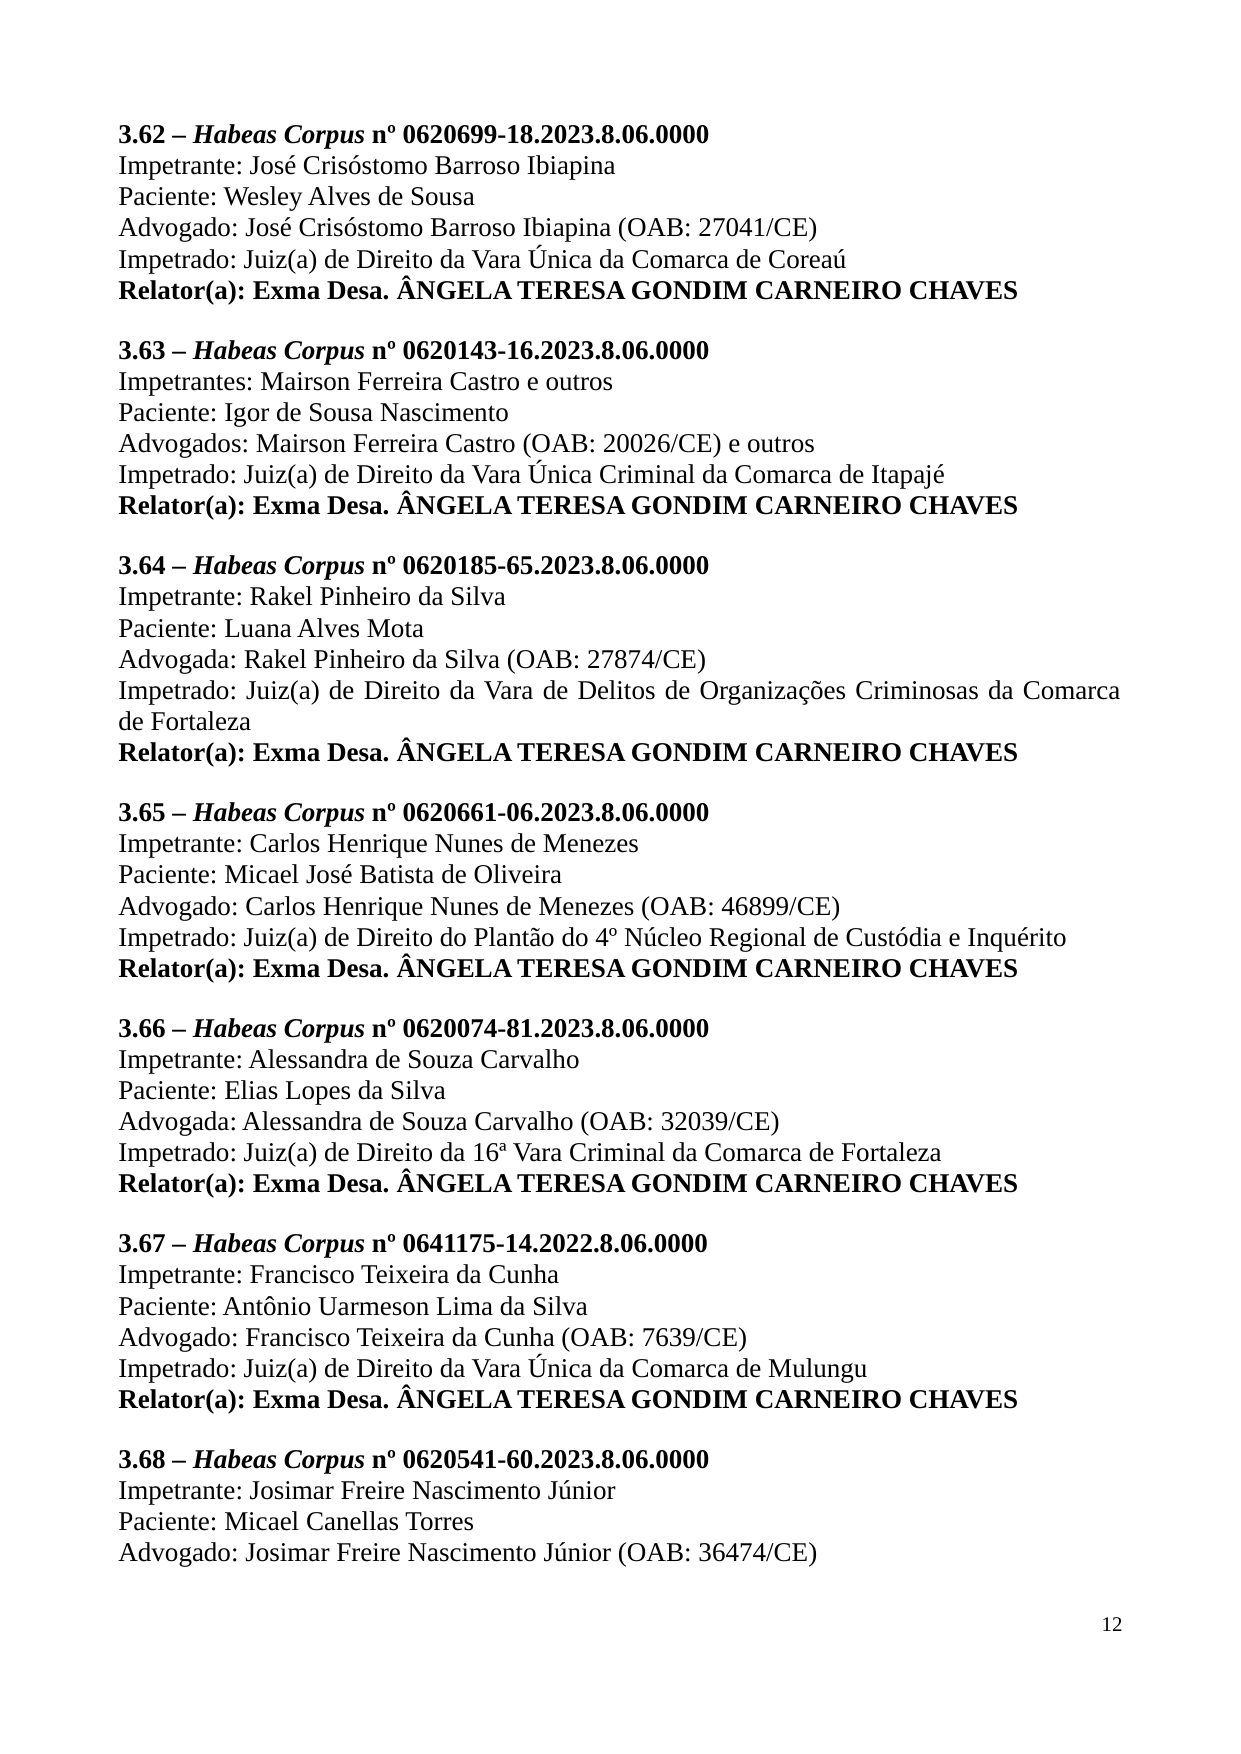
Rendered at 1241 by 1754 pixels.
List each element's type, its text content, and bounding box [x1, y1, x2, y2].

text Relator(a): Exma Desa. ÂNGELA TERESA GONDIM CARNEIRO CHAVES [118, 1167, 1122, 1199]
text Impetrado: Juiz(a) de Direito da 16ª Vara Criminal da Comarca de Fortaleza [118, 1136, 1122, 1167]
text Relator(a): Exma Desa. ÂNGELA TERESA GONDIM CARNEIRO CHAVES [118, 274, 1122, 305]
text Impetrado: Juiz(a) de Direito da Vara Única da Comarca de Coreaú [118, 243, 1122, 274]
text Paciente: Wesley Alves de Sousa [118, 180, 1122, 212]
text 3.62 – Habeas Corpus nº 0620699-18.2023.8.06.0000 [118, 118, 1122, 149]
text Advogado: Francisco Teixeira da Cunha (OAB: 7639/CE) [118, 1321, 1122, 1352]
text Advogado: Josimar Freire Nascimento Júnior (OAB: 36474/CE) [118, 1536, 1122, 1568]
text Paciente: Elias Lopes da Silva [118, 1074, 1122, 1105]
text Relator(a): Exma Desa. ÂNGELA TERESA GONDIM CARNEIRO CHAVES [118, 489, 1122, 521]
text 3.65 – Habeas Corpus nº 0620661-06.2023.8.06.0000 [118, 796, 1122, 827]
text Relator(a): Exma Desa. ÂNGELA TERESA GONDIM CARNEIRO CHAVES [118, 736, 1122, 767]
text Paciente: Luana Alves Mota [118, 612, 1122, 643]
text Impetrante: Rakel Pinheiro da Silva [118, 581, 1122, 612]
text Relator(a): Exma Desa. ÂNGELA TERESA GONDIM CARNEIRO CHAVES [118, 1383, 1122, 1414]
text Paciente: Antônio Uarmeson Lima da Silva [118, 1290, 1122, 1321]
text 3.66 – Habeas Corpus nº 0620074-81.2023.8.06.0000 [118, 1012, 1122, 1043]
text Paciente: Micael Canellas Torres [118, 1505, 1122, 1536]
text Relator(a): Exma Desa. ÂNGELA TERESA GONDIM CARNEIRO CHAVES [118, 952, 1122, 983]
text Impetrante: Josimar Freire Nascimento Júnior [118, 1474, 1122, 1505]
text Impetrantes: Mairson Ferreira Castro e outros [118, 365, 1122, 396]
text Impetrante: Alessandra de Souza Carvalho [118, 1043, 1122, 1074]
text Impetrado: Juiz(a) de Direito da Vara Única da Comarca de Mulungu [118, 1352, 1122, 1383]
text 3.63 – Habeas Corpus nº 0620143-16.2023.8.06.0000 [118, 334, 1122, 365]
text 3.68 – Habeas Corpus nº 0620541-60.2023.8.06.0000 [118, 1443, 1122, 1474]
text 3.64 – Habeas Corpus nº 0620185-65.2023.8.06.0000 [118, 549, 1122, 581]
text 3.67 – Habeas Corpus nº 0641175-14.2022.8.06.0000 [118, 1227, 1122, 1258]
text Impetrante: Francisco Teixeira da Cunha [118, 1258, 1122, 1290]
text Advogado: José Crisóstomo Barroso Ibiapina (OAB: 27041/CE) [118, 212, 1122, 243]
text Impetrante: Carlos Henrique Nunes de Menezes [118, 827, 1122, 858]
text Impetrado: Juiz(a) de Direito do Plantão do 4º Núcleo Regional de Custódia e Inquérito [118, 921, 1122, 952]
text Paciente: Igor de Sousa Nascimento [118, 396, 1122, 427]
text Impetrado: Juiz(a) de Direito da Vara de Delitos de Organizações Criminosas da Comarca de Fortaleza [118, 674, 1122, 736]
text Advogada: Rakel Pinheiro da Silva (OAB: 27874/CE) [118, 643, 1122, 674]
text Advogados: Mairson Ferreira Castro (OAB: 20026/CE) e outros [118, 427, 1122, 458]
text Impetrante: José Crisóstomo Barroso Ibiapina [118, 149, 1122, 180]
text Paciente: Micael José Batista de Oliveira [118, 858, 1122, 889]
text Impetrado: Juiz(a) de Direito da Vara Única Criminal da Comarca de Itapajé [118, 458, 1122, 489]
text Advogada: Alessandra de Souza Carvalho (OAB: 32039/CE) [118, 1105, 1122, 1136]
text Advogado: Carlos Henrique Nunes de Menezes (OAB: 46899/CE) [118, 889, 1122, 921]
